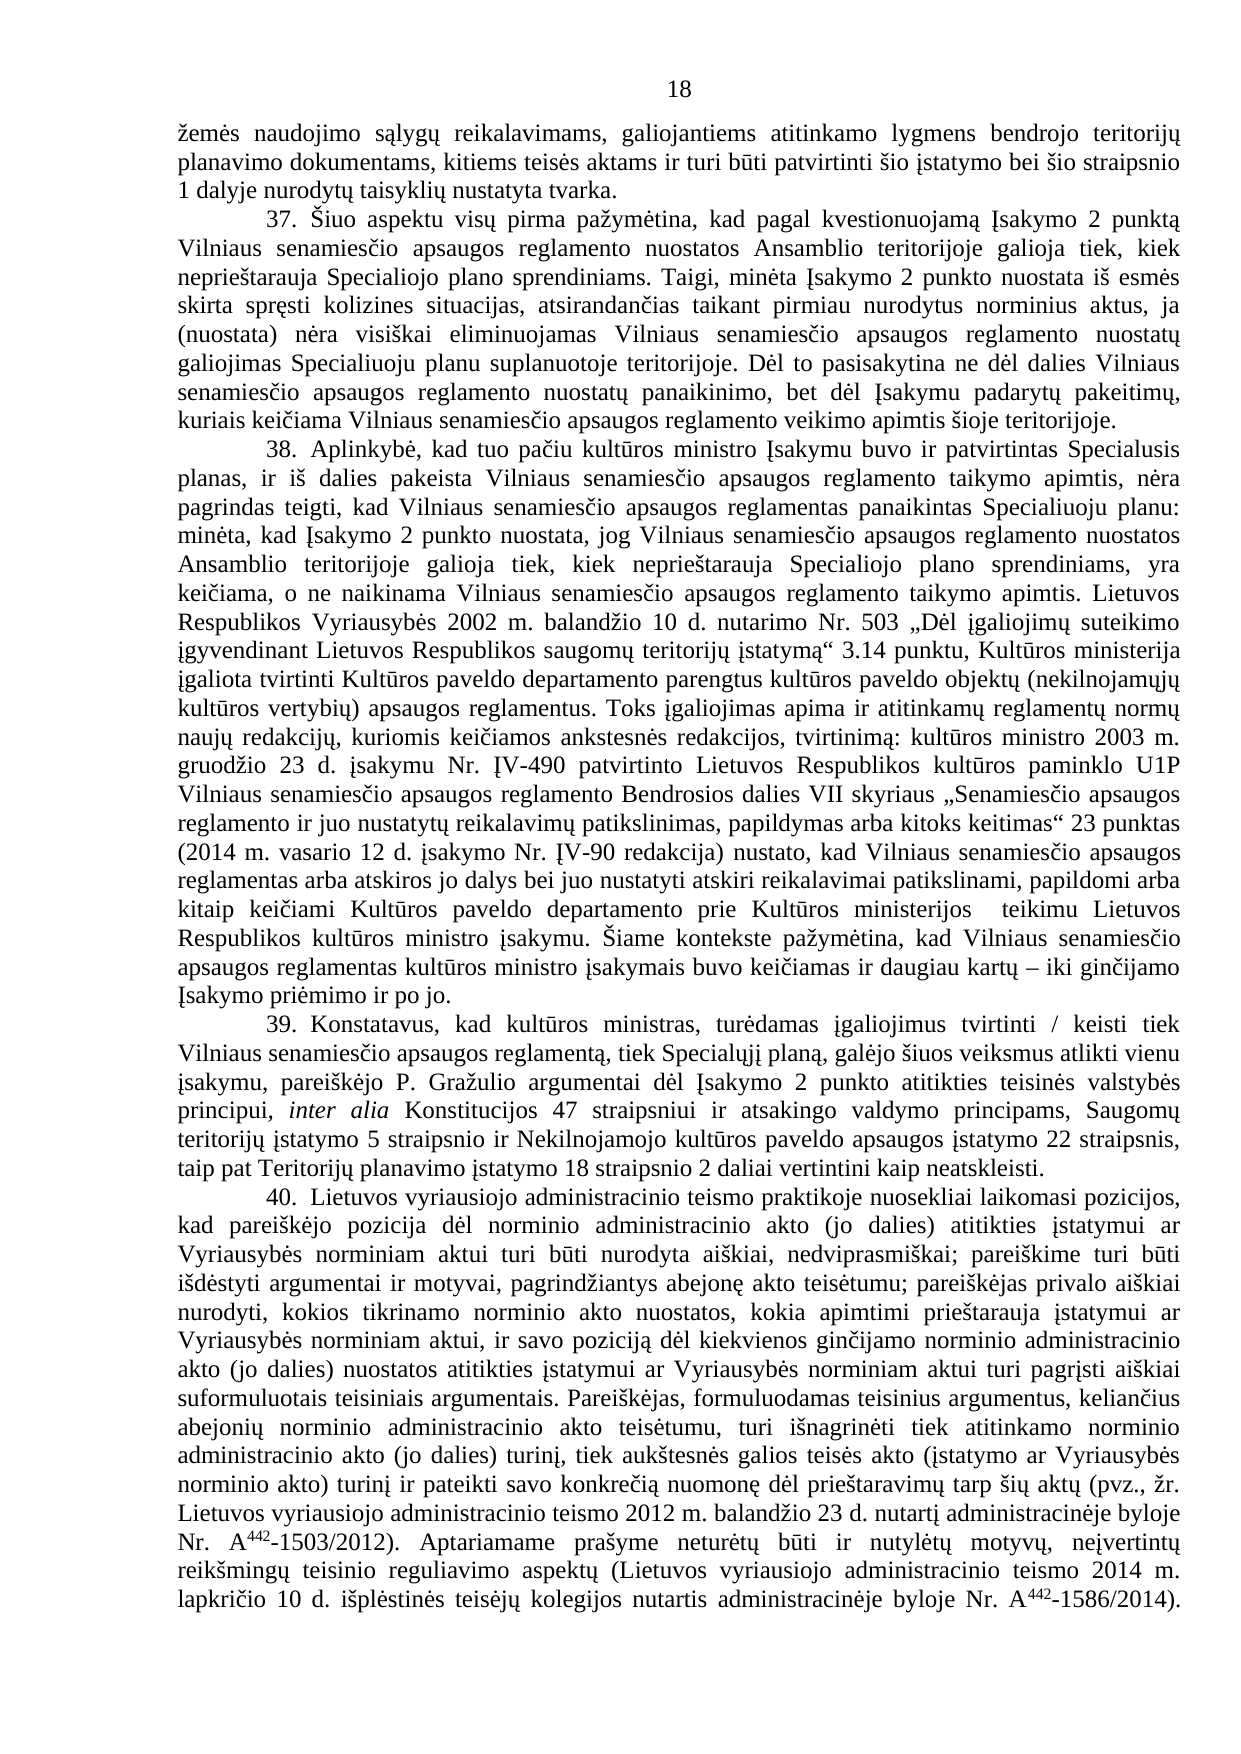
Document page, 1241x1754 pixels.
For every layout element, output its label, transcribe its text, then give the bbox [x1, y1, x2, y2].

text 40. Lietuvos vyriausiojo administracinio teismo praktikoje nuosekliai laikomasi pozicijos, kad pareiškėjo pozicija dėl norminio administracinio akto (jo dalies) atitikties įstatymui ar Vyriausybės norminiam aktui turi būti nurodyta aiškiai, nedviprasmiškai; pareiškime turi būti išdėstyti argumentai ir motyvai, pagrindžiantys abejonę akto teisėtumu; pareiškėjas privalo aiškiai nurodyti, kokios tikrinamo norminio akto nuostatos, kokia apimtimi prieštarauja įstatymui ar Vyriausybės norminiam aktui, ir savo poziciją dėl kiekvienos ginčijamo norminio administracinio akto (jo dalies) nuostatos atitikties įstatymui ar Vyriausybės norminiam aktui turi pagrįsti aiškiai suformuluotais teisiniais argumentais. Pareiškėjas, formuluodamas teisinius argumentus, keliančius abejonių norminio administracinio akto teisėtumu, turi išnagrinėti tiek atitinkamo norminio administracinio akto (jo dalies) turinį, tiek aukštesnės galios teisės akto (įstatymo ar Vyriausybės norminio akto) turinį ir pateikti savo konkrečią nuomonę dėl prieštaravimų tarp šių aktų (pvz., žr. Lietuvos vyriausiojo administracinio teismo 2012 m. balandžio 23 d. nutartį administracinėje byloje Nr. A442-1503/2012). Aptariamame prašyme neturėtų būti ir nutylėtų motyvų, neįvertintų reikšmingų teisinio reguliavimo aspektų (Lietuvos vyriausiojo administracinio teismo 2014 m. lapkričio 10 d. išplėstinės teisėjų kolegijos nutartis administracinėje byloje Nr. A442-1586/2014). [177, 1182, 1181, 1613]
text 38. Aplinkybė, kad tuo pačiu kultūros ministro Įsakymu buvo ir patvirtintas Specialusis planas, ir iš dalies pakeista Vilniaus senamiesčio apsaugos reglamento taikymo apimtis, nėra pagrindas teigti, kad Vilniaus senamiesčio apsaugos reglamentas panaikintas Specialiuoju planu: minėta, kad Įsakymo 2 punkto nuostata, jog Vilniaus senamiesčio apsaugos reglamento nuostatos Ansamblio teritorijoje galioja tiek, kiek neprieštarauja Specialiojo plano sprendiniams, yra keičiama, o ne naikinama Vilniaus senamiesčio apsaugos reglamento taikymo apimtis. Lietuvos Respublikos Vyriausybės 2002 m. balandžio 10 d. nutarimo Nr. 503 „Dėl įgaliojimų suteikimo įgyvendinant Lietuvos Respublikos saugomų teritorijų įstatymą“ 3.14 punktu, Kultūros ministerija įgaliota tvirtinti Kultūros paveldo departamento parengtus kultūros paveldo objektų (nekilnojamųjų kultūros vertybių) apsaugos reglamentus. Toks įgaliojimas apima ir atitinkamų reglamentų normų naujų redakcijų, kuriomis keičiamos ankstesnės redakcijos, tvirtinimą: kultūros ministro 2003 m. gruodžio 23 d. įsakymu Nr. ĮV-490 patvirtinto Lietuvos Respublikos kultūros paminklo U1P Vilniaus senamiesčio apsaugos reglamento Bendrosios dalies VII skyriaus „Senamiesčio apsaugos reglamento ir juo nustatytų reikalavimų patikslinimas, papildymas arba kitoks keitimas“ 23 punktas (2014 m. vasario 12 d. įsakymo Nr. ĮV-90 redakcija) nustato, kad Vilniaus senamiesčio apsaugos reglamentas arba atskiros jo dalys bei juo nustatyti atskiri reikalavimai patikslinami, papildomi arba kitaip keičiami Kultūros paveldo departamento prie Kultūros ministerijos teikimu Lietuvos Respublikos kultūros ministro įsakymu. Šiame kontekste pažymėtina, kad Vilniaus senamiesčio apsaugos reglamentas kultūros ministro įsakymais buvo keičiamas ir daugiau kartų – iki ginčijamo Įsakymo priėmimo ir po jo. [177, 434, 1181, 1009]
text 39. Konstatavus, kad kultūros ministras, turėdamas įgaliojimus tvirtinti / keisti tiek Vilniaus senamiesčio apsaugos reglamentą, tiek Specialųjį planą, galėjo šiuos veiksmus atlikti vienu įsakymu, pareiškėjo P. Gražulio argumentai dėl Įsakymo 2 punkto atitikties teisinės valstybės principui, inter alia Konstitucijos 47 straipsniui ir atsakingo valdymo principams, Saugomų teritorijų įstatymo 5 straipsnio ir Nekilnojamojo kultūros paveldo apsaugos įstatymo 22 straipsnis, taip pat Teritorijų planavimo įstatymo 18 straipsnio 2 daliai vertintini kaip neatskleisti. [177, 1009, 1181, 1182]
text žemės naudojimo sąlygų reikalavimams, galiojantiems atitinkamo lygmens bendrojo teritorijų planavimo dokumentams, kitiems teisės aktams ir turi būti patvirtinti šio įstatymo bei šio straipsnio 1 dalyje nurodytų taisyklių nustatyta tvarka. [177, 118, 1181, 204]
text 37. Šiuo aspektu visų pirma pažymėtina, kad pagal kvestionuojamą Įsakymo 2 punktą Vilniaus senamiesčio apsaugos reglamento nuostatos Ansamblio teritorijoje galioja tiek, kiek neprieštarauja Specialiojo plano sprendiniams. Taigi, minėta Įsakymo 2 punkto nuostata iš esmės skirta spręsti kolizines situacijas, atsirandančias taikant pirmiau nurodytus norminius aktus, ja (nuostata) nėra visiškai eliminuojamas Vilniaus senamiesčio apsaugos reglamento nuostatų galiojimas Specialiuoju planu suplanuotoje teritorijoje. Dėl to pasisakytina ne dėl dalies Vilniaus senamiesčio apsaugos reglamento nuostatų panaikinimo, bet dėl Įsakymu padarytų pakeitimų, kuriais keičiama Vilniaus senamiesčio apsaugos reglamento veikimo apimtis šioje teritorijoje. [177, 204, 1181, 434]
